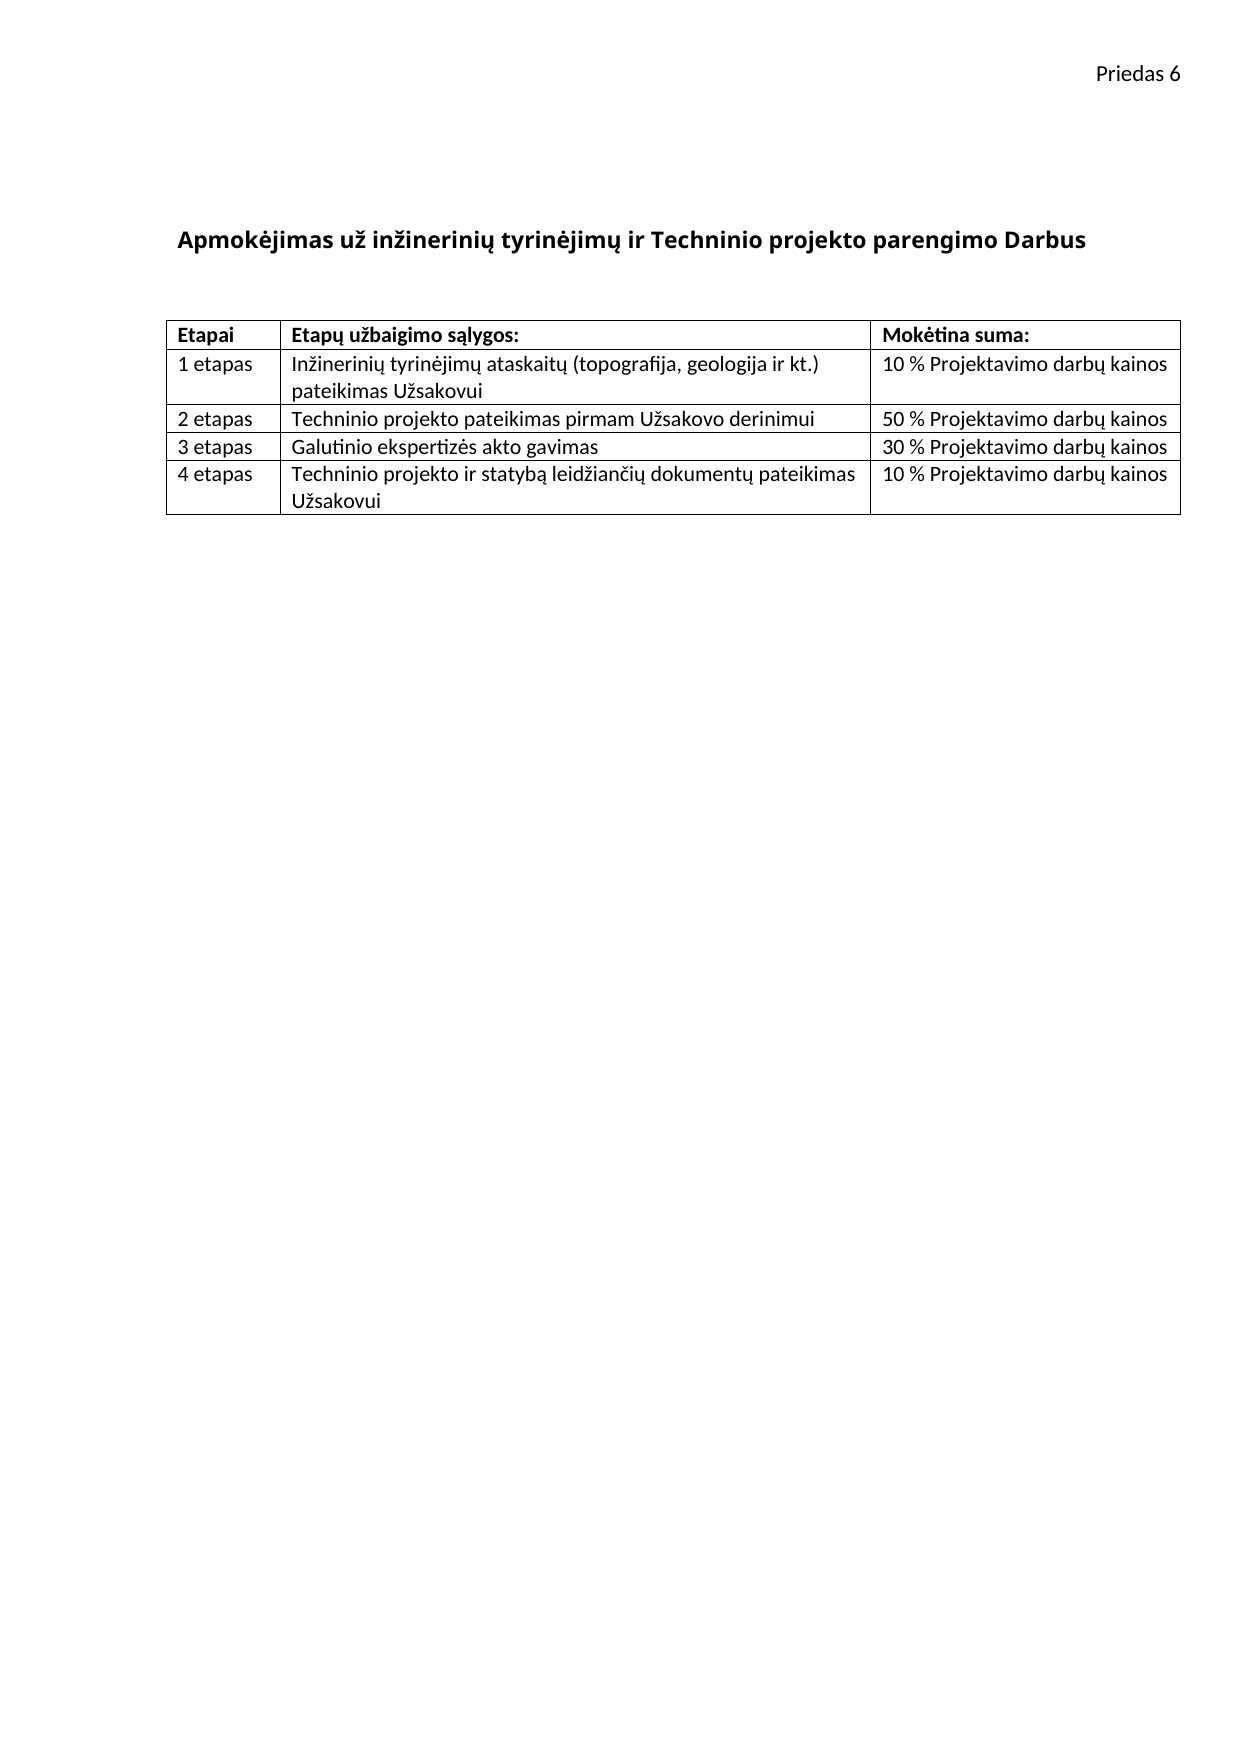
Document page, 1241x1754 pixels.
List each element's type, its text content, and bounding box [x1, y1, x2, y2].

table_cell Techninio projekto ir statybą leidžiančių dokumentų pateikimas Užsakovui [281, 461, 870, 514]
table_cell 3 etapas [167, 433, 280, 459]
table_cell 30 % Projektavimo darbų kainos [871, 433, 1180, 459]
table_cell 4 etapas [167, 461, 280, 514]
table_header Etapai [167, 321, 280, 349]
table_header Mokėtina suma: [871, 321, 1180, 349]
text Apmokėjimas už inžinerinių tyrinėjimų ir Techninio projekto parengimo Darbus [177, 223, 1181, 255]
table_cell 10 % Projektavimo darbų kainos [871, 461, 1180, 514]
table_cell Inžinerinių tyrinėjimų ataskaitų (topografija, geologija ir kt.) pateikimas Užsakovui [281, 350, 870, 404]
table_header Etapų užbaigimo sąlygos: [281, 321, 870, 349]
table_cell 1 etapas [167, 350, 280, 404]
table_cell 50 % Projektavimo darbų kainos [871, 405, 1180, 432]
table_cell Techninio projekto pateikimas pirmam Užsakovo derinimui [281, 405, 870, 432]
table_cell 10 % Projektavimo darbų kainos [871, 350, 1180, 404]
table_cell Galutinio ekspertizės akto gavimas [281, 433, 870, 459]
table_cell 2 etapas [167, 405, 280, 432]
